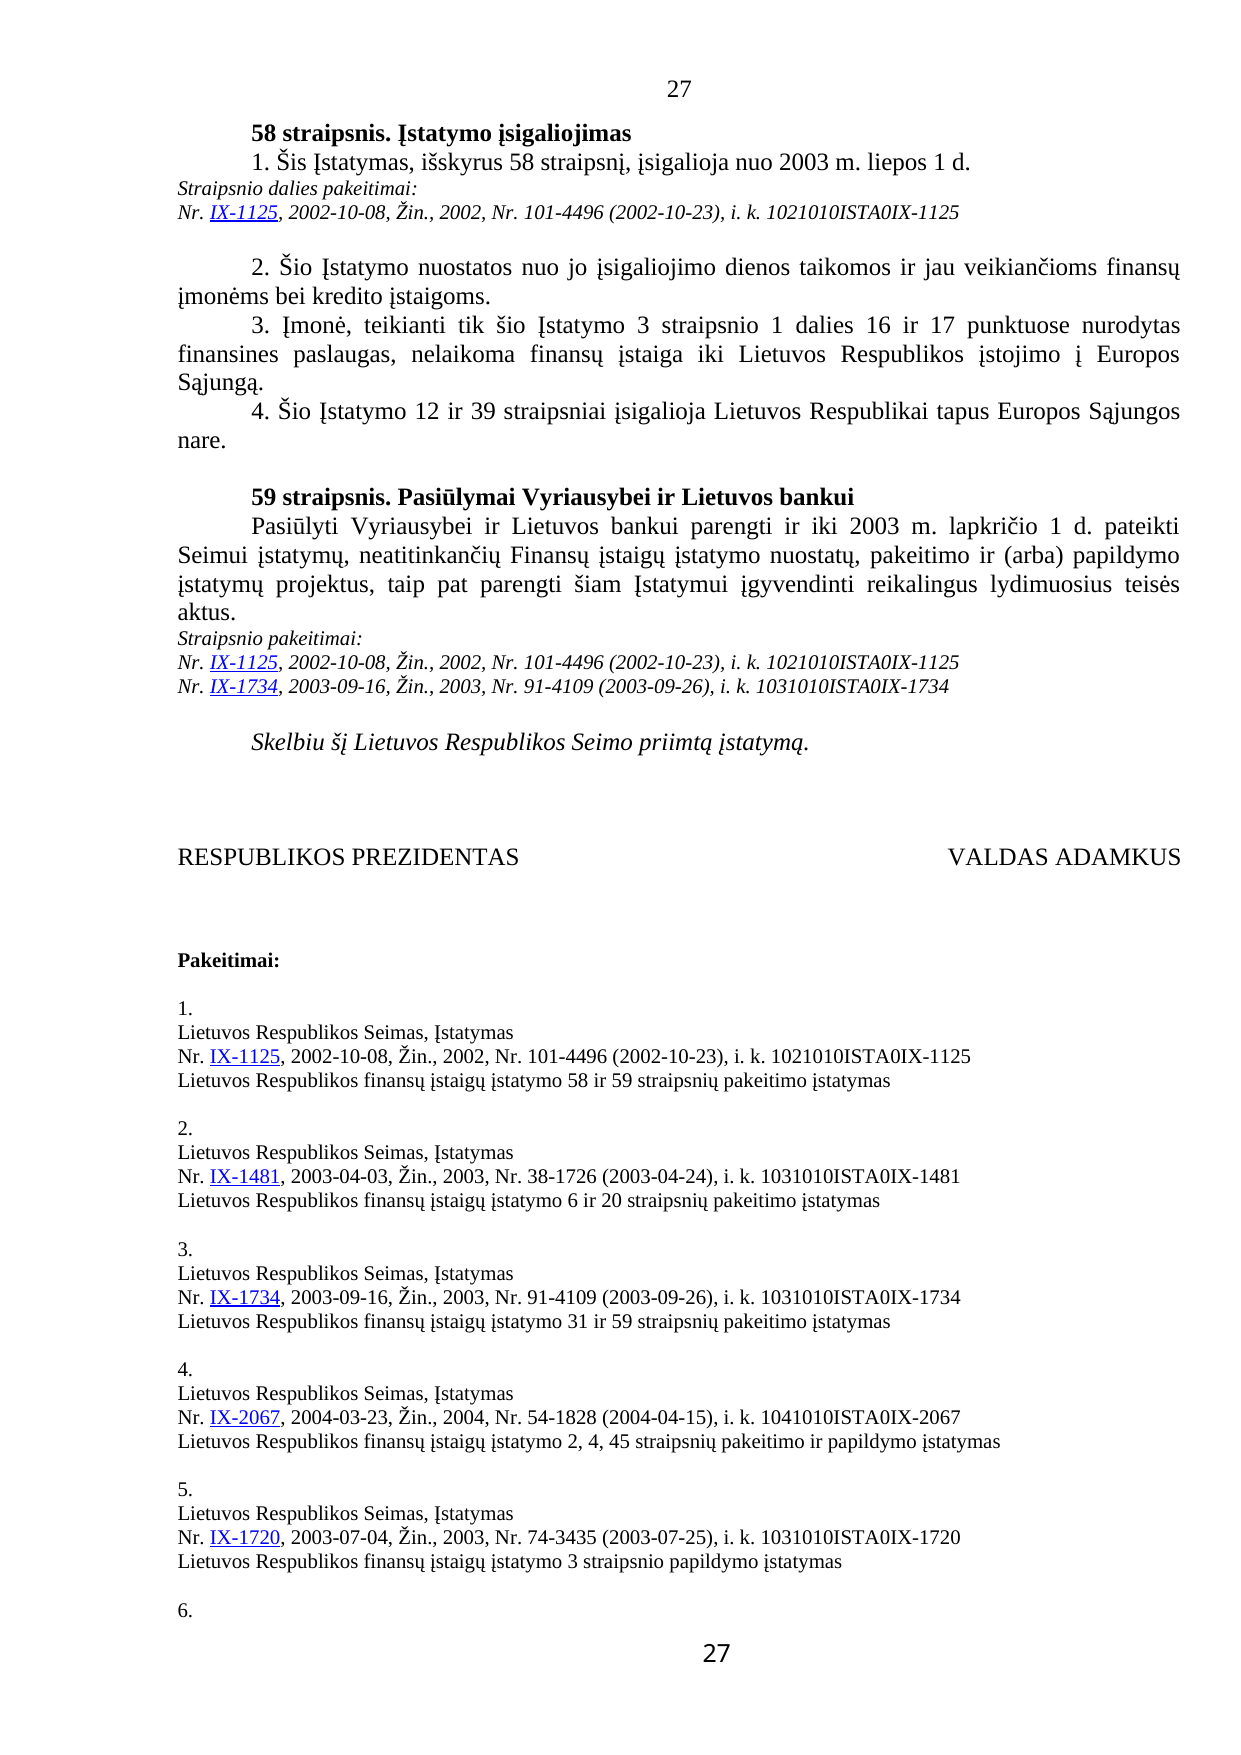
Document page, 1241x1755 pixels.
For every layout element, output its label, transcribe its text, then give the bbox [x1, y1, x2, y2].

text Lietuvos Respublikos Seimas, Įstatymas [177, 1020, 1181, 1044]
text Nr. IX-1125, 2002-10-08, Žin., 2002, Nr. 101-4496 (2002-10-23), i. k. 1021010ISTA0IX-1125 [177, 200, 1181, 224]
text Lietuvos Respublikos Seimas, Įstatymas [177, 1501, 1181, 1525]
text 59 straipsnis. Pasiūlymai Vyriausybei ir Lietuvos bankui [177, 482, 1181, 511]
text RESPUBLIKOS PREZIDENTAS VALDAS ADAMKUS [177, 842, 1181, 871]
text 1. [177, 996, 1181, 1020]
text 4. Šio Įstatymo 12 ir 39 straipsniai įsigalioja Lietuvos Respublikai tapus Europos Sąjungos nare. [177, 396, 1181, 454]
text 58 straipsnis. Įstatymo įsigaliojimas [177, 118, 1181, 147]
text 3. Įmonė, teikianti tik šio Įstatymo 3 straipsnio 1 dalies 16 ir 17 punktuose nurodytas finansines paslaugas, nelaikoma finansų įstaiga iki Lietuvos Respublikos įstojimo į Europos Sąjungą. [177, 310, 1181, 396]
text 3. [177, 1237, 1181, 1261]
text 4. [177, 1357, 1181, 1381]
text Pakeitimai: [177, 948, 1181, 972]
text Lietuvos Respublikos finansų įstaigų įstatymo 31 ir 59 straipsnių pakeitimo įstatymas [177, 1309, 1181, 1333]
text Skelbiu šį Lietuvos Respublikos Seimo priimtą įstatymą. [177, 727, 1181, 756]
text Lietuvos Respublikos finansų įstaigų įstatymo 58 ir 59 straipsnių pakeitimo įstatymas [177, 1068, 1181, 1092]
text Straipsnio dalies pakeitimai: [177, 176, 1181, 200]
text Nr. IX-1734, 2003-09-16, Žin., 2003, Nr. 91-4109 (2003-09-26), i. k. 1031010ISTA0IX-1734 [177, 674, 1181, 698]
text Lietuvos Respublikos Seimas, Įstatymas [177, 1140, 1181, 1164]
text 5. [177, 1477, 1181, 1501]
text Straipsnio pakeitimai: [177, 626, 1181, 650]
text Lietuvos Respublikos finansų įstaigų įstatymo 3 straipsnio papildymo įstatymas [177, 1549, 1181, 1573]
text 2. Šio Įstatymo nuostatos nuo jo įsigaliojimo dienos taikomos ir jau veikiančioms finansų įmonėms bei kredito įstaigoms. [177, 252, 1181, 310]
text Nr. IX-1734, 2003-09-16, Žin., 2003, Nr. 91-4109 (2003-09-26), i. k. 1031010ISTA0IX-1734 [177, 1285, 1181, 1309]
text Nr. IX-1125, 2002-10-08, Žin., 2002, Nr. 101-4496 (2002-10-23), i. k. 1021010ISTA0IX-1125 [177, 650, 1181, 674]
text Nr. IX-1720, 2003-07-04, Žin., 2003, Nr. 74-3435 (2003-07-25), i. k. 1031010ISTA0IX-1720 [177, 1525, 1181, 1549]
text Lietuvos Respublikos Seimas, Įstatymas [177, 1381, 1181, 1405]
text Nr. IX-2067, 2004-03-23, Žin., 2004, Nr. 54-1828 (2004-04-15), i. k. 1041010ISTA0IX-2067 [177, 1405, 1181, 1429]
text 1. Šis Įstatymas, išskyrus 58 straipsnį, įsigalioja nuo 2003 m. liepos 1 d. [177, 147, 1181, 176]
text Lietuvos Respublikos finansų įstaigų įstatymo 2, 4, 45 straipsnių pakeitimo ir papildymo įstatymas [177, 1429, 1181, 1453]
text Lietuvos Respublikos Seimas, Įstatymas [177, 1261, 1181, 1285]
text 2. [177, 1116, 1181, 1140]
text Lietuvos Respublikos finansų įstaigų įstatymo 6 ir 20 straipsnių pakeitimo įstatymas [177, 1188, 1181, 1212]
text Nr. IX-1481, 2003-04-03, Žin., 2003, Nr. 38-1726 (2003-04-24), i. k. 1031010ISTA0IX-1481 [177, 1164, 1181, 1188]
text Pasiūlyti Vyriausybei ir Lietuvos bankui parengti ir iki 2003 m. lapkričio 1 d. pateikti Seimui įstatymų, neatitinkančių Finansų įstaigų įstatymo nuostatų, pakeitimo ir (arba) papildymo įstatymų projektus, taip pat parengti šiam Įstatymui įgyvendinti reikalingus lydimuosius teisės aktus. [177, 511, 1181, 626]
text 6. [177, 1597, 1181, 1622]
text Nr. IX-1125, 2002-10-08, Žin., 2002, Nr. 101-4496 (2002-10-23), i. k. 1021010ISTA0IX-1125 [177, 1044, 1181, 1068]
